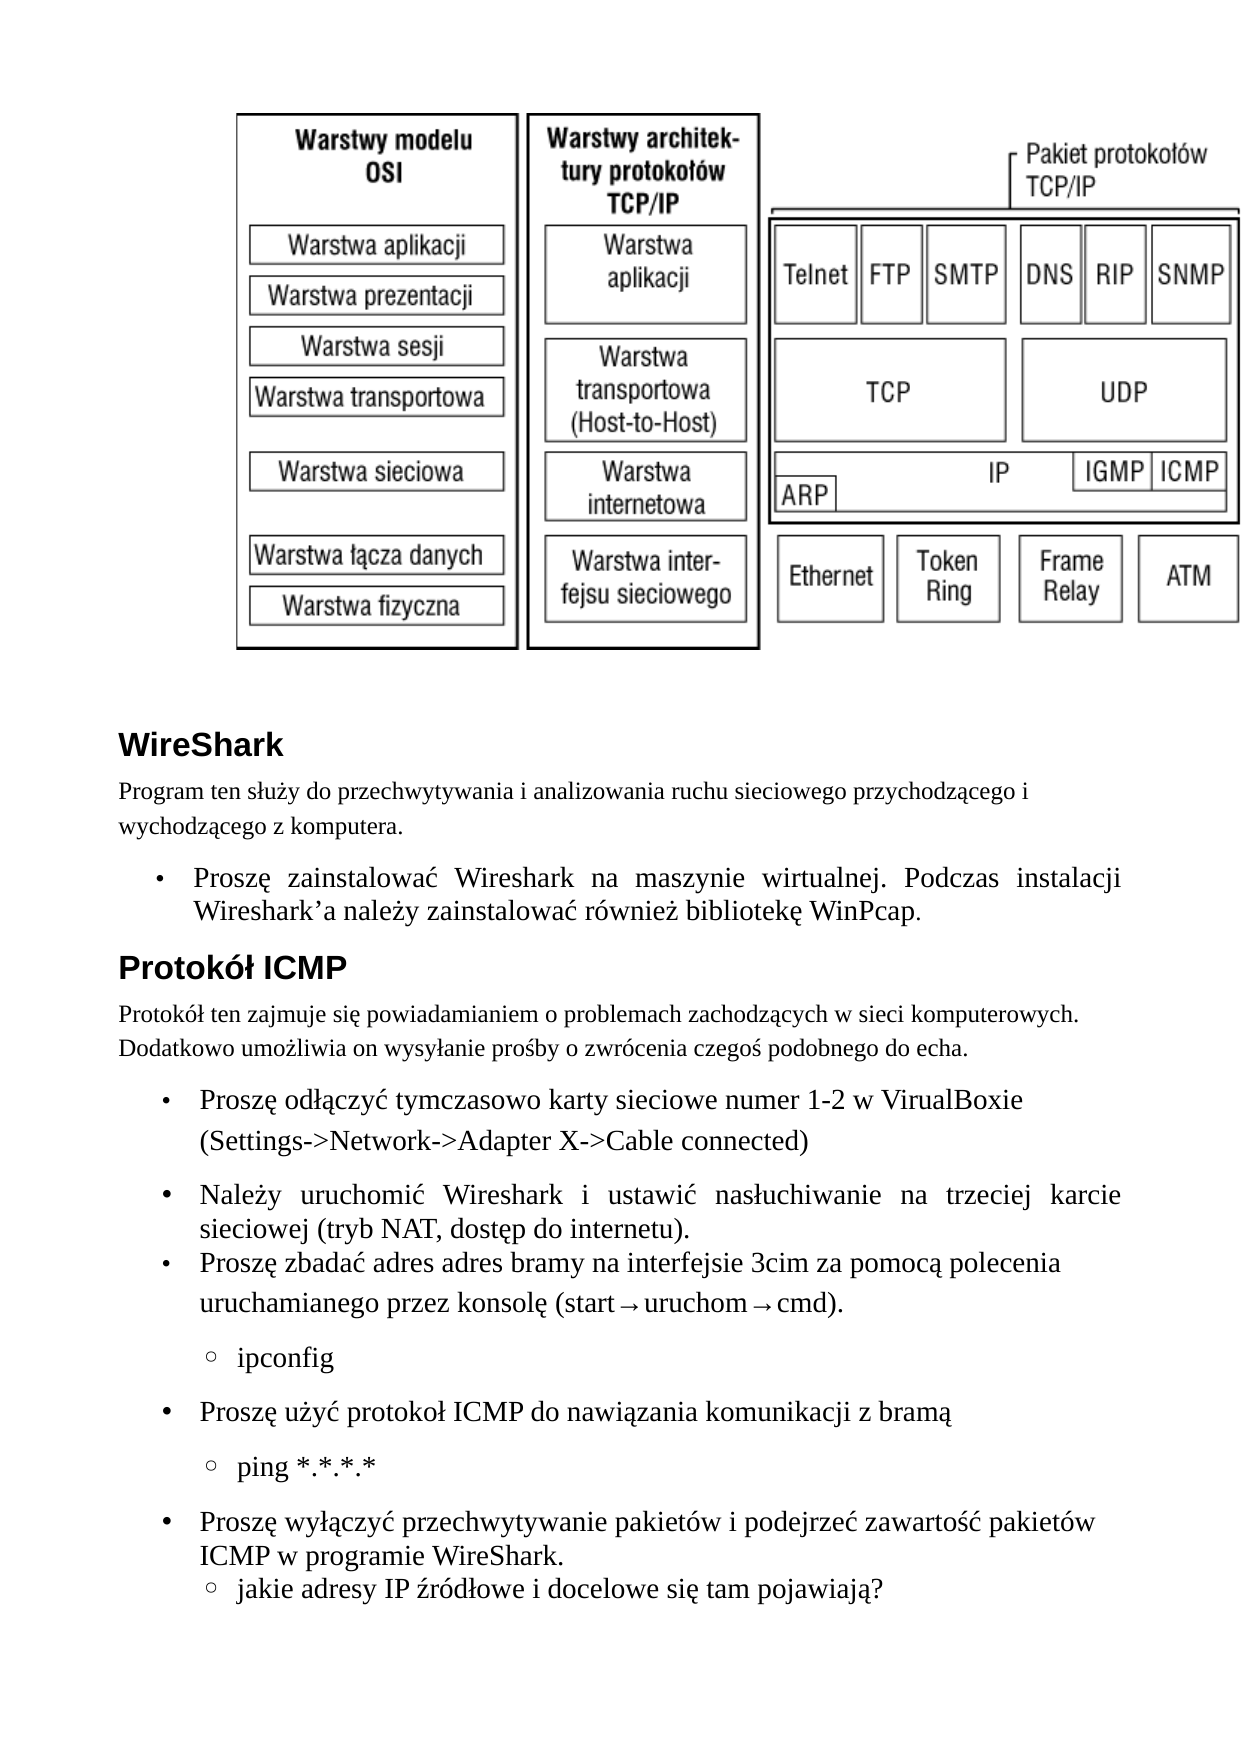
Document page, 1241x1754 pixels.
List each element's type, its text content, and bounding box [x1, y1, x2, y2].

text Protokół ten zajmuje się powiadamianiem o problemach zachodzących w sieci komputerowych. Dodatkowo umożliwia on wysyłanie prośby o zwrócenia czegoś podobnego do echa. [118, 999, 1122, 1062]
list Proszę wyłączyć przechwytywanie pakietów i podejrzeć zawartość pakietów ICMP w programie WireShark. [162, 1504, 1122, 1572]
text Program ten służy do przechwytywania i analizowania ruchu sieciowego przychodzącego i wychodzącego z komputera. [118, 776, 1122, 839]
list Proszę zbadać adres adres bramy na interfejsie 3cim za pomocą polecenia uruchamianego przez konsolę (start→uruchom→cmd). [162, 1245, 1122, 1318]
list Proszę użyć protokoł ICMP do nawiązania komunikacji z bramą [162, 1394, 1122, 1428]
list Proszę zainstalować Wireshark na maszynie wirtualnej. Podczas instalacji Wireshark’a należy zainstalować również bibliotekę WinPcap. [156, 860, 1122, 927]
picture [236, 113, 1241, 650]
list ping *.*.*.* [199, 1449, 1122, 1483]
list Proszę odłączyć tymczasowo karty sieciowe numer 1-2 w VirualBoxie (Settings->Network->Adapter X->Cable connected) [162, 1082, 1122, 1156]
subtitle WireShark [118, 725, 1122, 764]
list Należy uruchomić Wireshark i ustawić nasłuchiwanie na trzeciej karcie sieciowej (tryb NAT, dostęp do internetu). [162, 1177, 1122, 1245]
subtitle Protokół ICMP [118, 948, 1122, 986]
list ipconfig [199, 1340, 1122, 1373]
list jakie adresy IP źródłowe i docelowe się tam pojawiają? [199, 1572, 1122, 1605]
